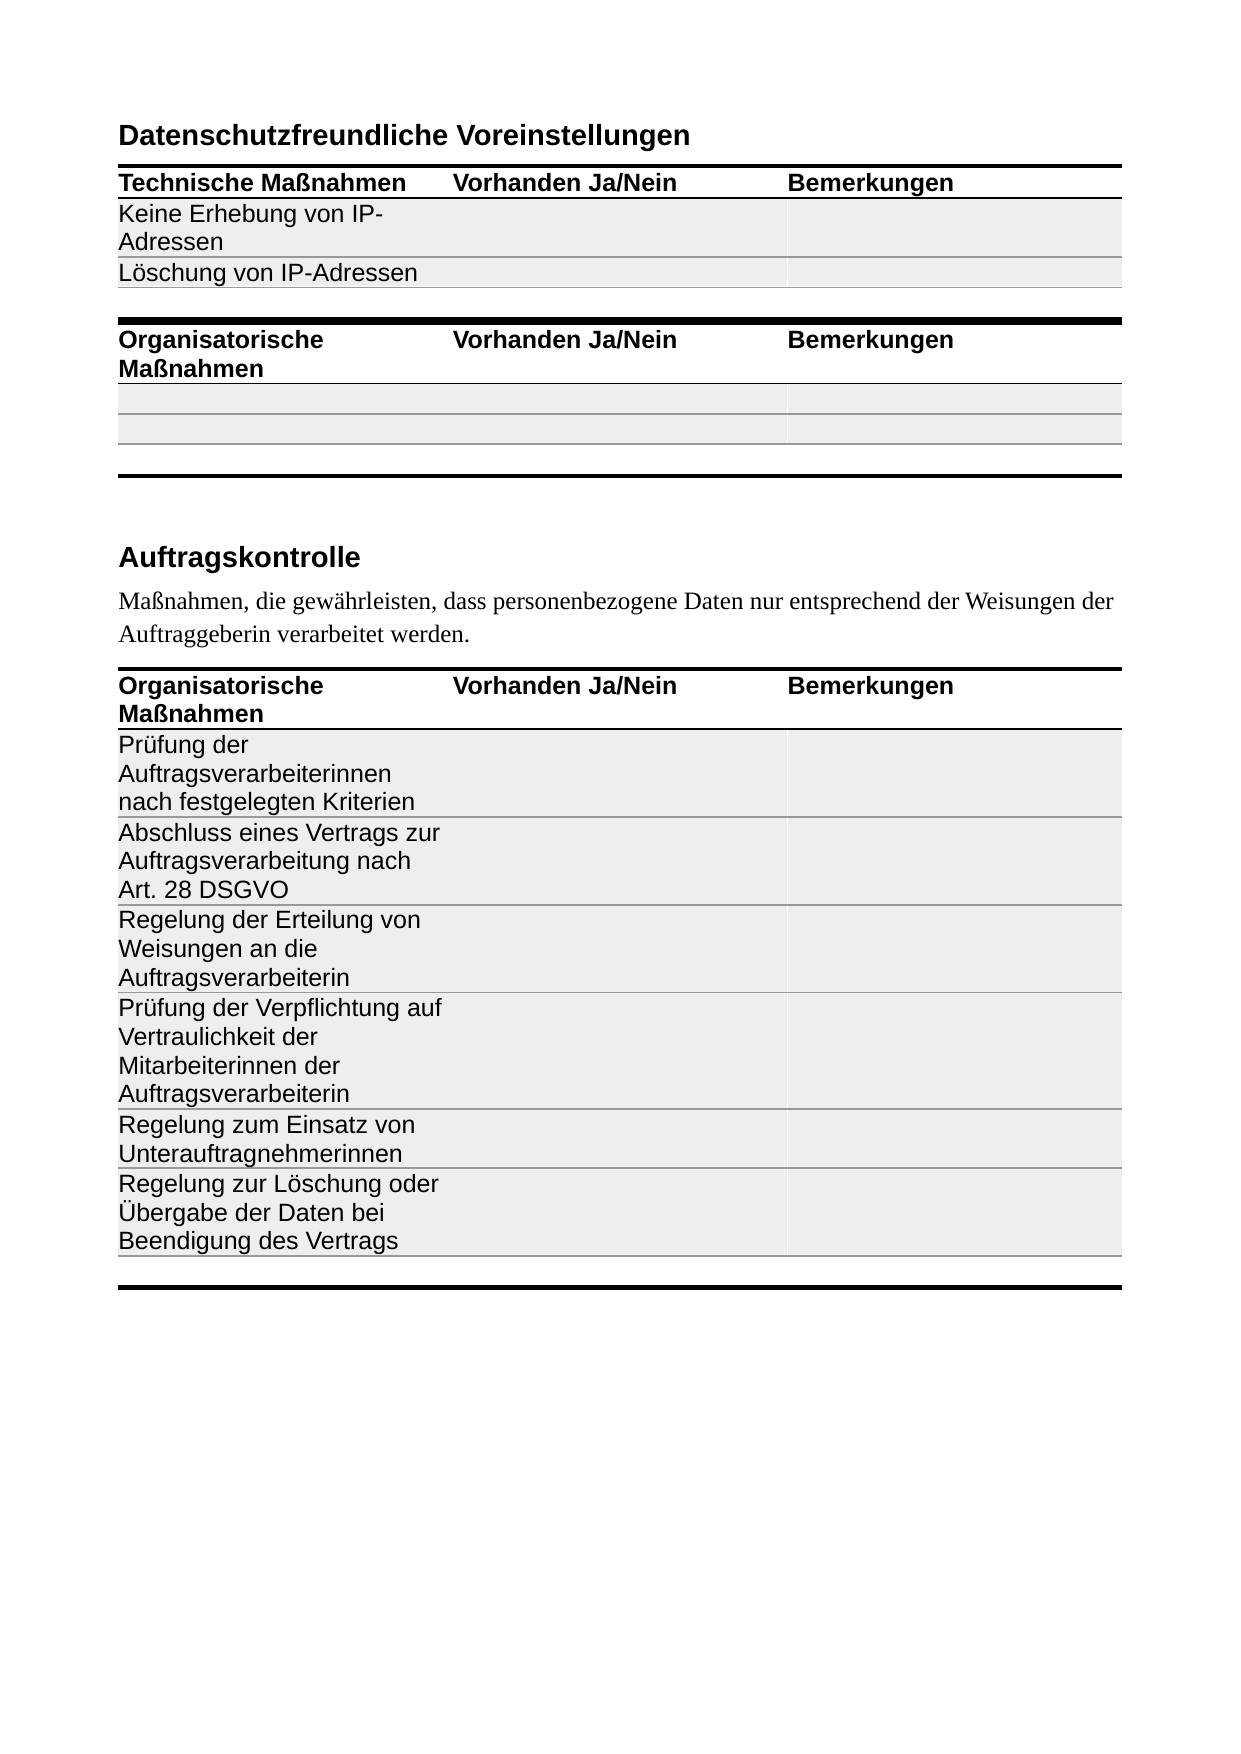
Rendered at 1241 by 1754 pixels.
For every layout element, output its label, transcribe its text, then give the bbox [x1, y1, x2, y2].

table_cell [453, 1257, 787, 1285]
table_header Technische Maßnahmen [118, 168, 453, 197]
table_cell [453, 258, 787, 286]
table_cell [453, 199, 787, 256]
table_cell Regelung zum Einsatz von Unterauftragnehmerinnen [118, 1110, 453, 1167]
table_cell [453, 384, 787, 413]
table_cell [453, 288, 787, 317]
table_cell [453, 415, 787, 443]
table_cell [788, 445, 1122, 473]
table_cell Löschung von IP-Adressen [118, 258, 453, 286]
subtitle Auftragskontrolle [118, 540, 1122, 573]
table_cell [788, 199, 1122, 256]
table_cell Prüfung der Verpflichtung auf Vertraulichkeit der Mitarbeiterinnen der Auftragsverarbeiterin [118, 993, 453, 1108]
table_cell [788, 288, 1122, 317]
table_cell [788, 415, 1122, 443]
table_header Vorhanden Ja/Nein [453, 168, 787, 197]
table_cell Regelung zur Löschung oder Übergabe der Daten bei Beendigung des Vertrags [118, 1169, 453, 1255]
table_cell [118, 415, 453, 443]
table_header Organisatorische Maßnahmen [118, 325, 453, 383]
table_cell Abschluss eines Vertrags zur Auftragsverarbeitung nach Art. 28 DSGVO [118, 818, 453, 904]
table_cell [788, 384, 1122, 413]
table_cell [453, 993, 787, 1108]
table_header Vorhanden Ja/Nein [453, 325, 787, 383]
table_cell [788, 906, 1122, 992]
table_header Bemerkungen [788, 325, 1122, 383]
table_cell [453, 730, 787, 816]
table_cell [453, 1110, 787, 1167]
table_cell [453, 906, 787, 992]
table_cell [788, 1257, 1122, 1285]
table_cell [118, 384, 453, 413]
table_cell [118, 288, 453, 317]
table_cell [453, 818, 787, 904]
table_cell [788, 818, 1122, 904]
table_cell [453, 1169, 787, 1255]
table_cell [788, 993, 1122, 1108]
table_cell Keine Erhebung von IP-Adressen [118, 199, 453, 256]
table_header Bemerkungen [788, 168, 1122, 197]
text Maßnahmen, die gewährleisten, dass personenbezogene Daten nur entsprechend der Weisungen der Auftraggeberin verarbeitet werden. [118, 586, 1122, 648]
table_cell [118, 1257, 453, 1285]
table_header Vorhanden Ja/Nein [453, 671, 787, 728]
table_cell Prüfung der Auftragsverarbeiterinnen nach festgelegten Kriterien [118, 730, 453, 816]
table_cell Regelung der Erteilung von Weisungen an die Auftragsverarbeiterin [118, 906, 453, 992]
table_cell [788, 1169, 1122, 1255]
table_cell [453, 445, 787, 473]
subtitle Datenschutzfreundliche Voreinstellungen [118, 118, 1122, 152]
table_cell [788, 258, 1122, 286]
table_cell [788, 1110, 1122, 1167]
table_cell [788, 730, 1122, 816]
table_cell [118, 445, 453, 473]
table_header Organisatorische Maßnahmen [118, 671, 453, 728]
table_header Bemerkungen [788, 671, 1122, 728]
